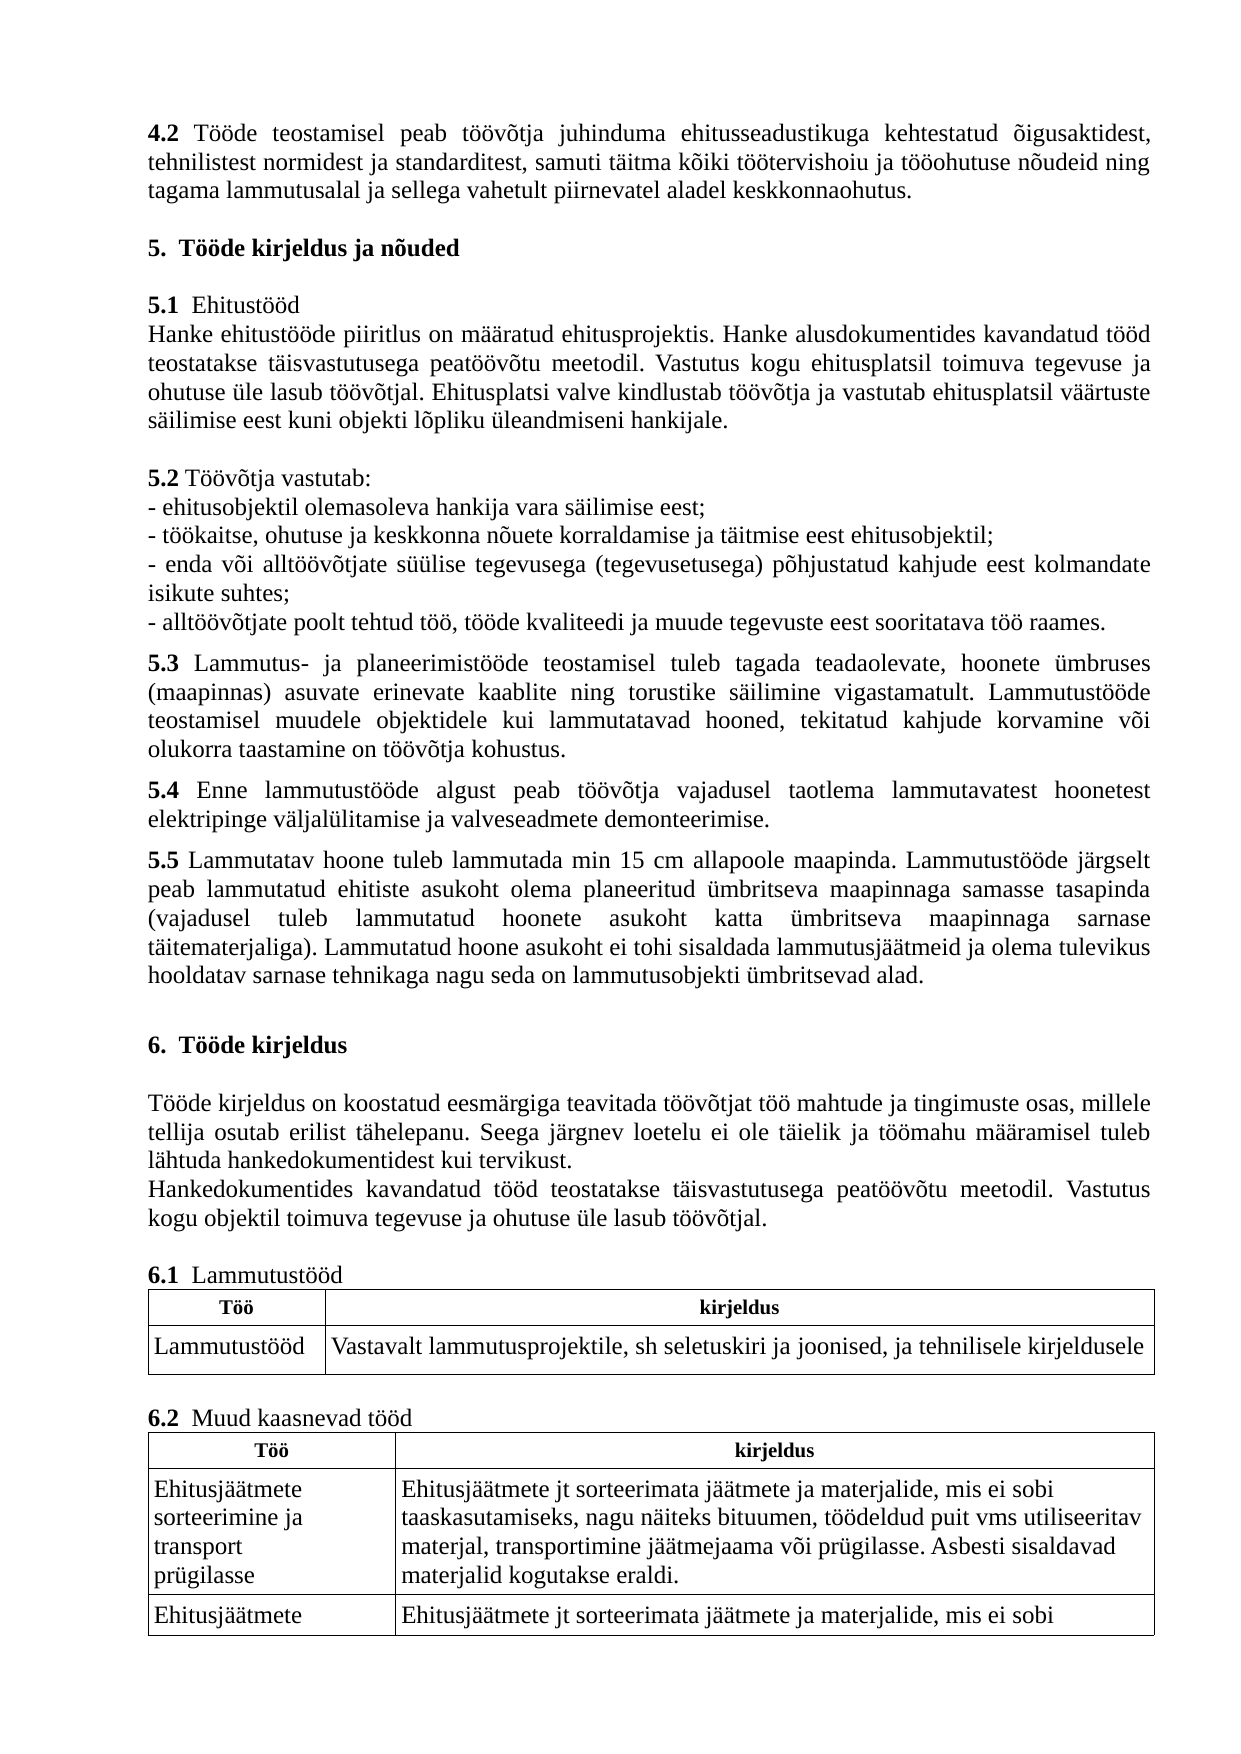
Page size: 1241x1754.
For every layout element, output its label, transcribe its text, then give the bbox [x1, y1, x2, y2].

text 5.2 Töövõtja vastutab: [148, 463, 1152, 492]
text - ehitusobjektil olemasoleva hankija vara säilimise eest; [148, 492, 1152, 521]
table_cell Ehitusjäätmete jt sorteerimata jäätmete ja materjalide, mis ei sobi taaskasutamiseks, nagu näiteks bituumen, töödeldud puit vms utiliseeritav materjal, transportimine jäätmejaama või prügilasse. Asbesti sisaldavad materjalid kogutakse eraldi. [396, 1469, 1154, 1594]
text - alltöövõtjate poolt tehtud töö, tööde kvaliteedi ja muude tegevuste eest sooritatava töö raames. [148, 607, 1152, 636]
table_cell Lammutustööd [149, 1326, 325, 1374]
text 5.1 Ehitustööd [148, 291, 1152, 319]
table_header kirjeldus [326, 1290, 1154, 1325]
text Tööde kirjeldus on koostatud eesmärgiga teavitada töövõtjat töö mahtude ja tingimuste osas, millele tellija osutab erilist tähelepanu. Seega järgnev loetelu ei ole täielik ja töömahu määramisel tuleb lähtuda hankedokumentidest kui tervikust. [148, 1088, 1152, 1174]
table_header Töö [149, 1290, 325, 1325]
text 6. Tööde kirjeldus [148, 1031, 1152, 1059]
table_cell Ehitusjäätmete sorteerimine ja transport prügilasse [149, 1469, 395, 1594]
text 5.4 Enne lammutustööde algust peab töövõtja vajadusel taotlema lammutavatest hoonetest elektripinge väljalülitamise ja valveseadmete demonteerimise. [148, 776, 1152, 833]
list 5.5 Lammutatav hoone tuleb lammutada min 15 cm allapoole maapinda. Lammutustööde järgselt peab lammutatud ehitiste asukoht olema planeeritud ümbritseva maapinnaga samasse tasapinda (vajadusel tuleb lammutatud hoonete asukoht katta ümbritseva maapinnaga sarnase täitematerjaliga). Lammutatud hoone asukoht ei tohi sisaldada lammutusjäätmeid ja olema tulevikus hooldatav sarnase tehnikaga nagu seda on lammutusobjekti ümbritsevad alad. [148, 846, 1152, 989]
text 6.1 Lammutustööd [148, 1261, 1152, 1289]
table_cell Ehitusjäätmete [149, 1595, 395, 1635]
text - enda või alltöövõtjate süülise tegevusega (tegevusetusega) põhjustatud kahjude eest kolmandate isikute suhtes; [148, 549, 1152, 607]
list 5.3 Lammutus- ja planeerimistööde teostamisel tuleb tagada teadaolevate, hoonete ümbruses (maapinnas) asuvate erinevate kaablite ning torustike säilimine vigastamatult. Lammutustööde teostamisel muudele objektidele kui lammutatavad hooned, tekitatud kahjude korvamine või olukorra taastamine on töövõtja kohustus. [148, 648, 1152, 763]
table_header kirjeldus [396, 1433, 1154, 1468]
text Hanke ehitustööde piiritlus on määratud ehitusprojektis. Hanke alusdokumentides kavandatud tööd teostatakse täisvastutusega peatöövõtu meetodil. Vastutus kogu ehitusplatsil toimuva tegevuse ja ohutuse üle lasub töövõtjal. Ehitusplatsi valve kindlustab töövõtja ja vastutab ehitusplatsil väärtuste säilimise eest kuni objekti lõpliku üleandmiseni hankijale. [148, 319, 1152, 434]
text 5. Tööde kirjeldus ja nõuded [148, 233, 1152, 262]
table_cell Ehitusjäätmete jt sorteerimata jäätmete ja materjalide, mis ei sobi [396, 1595, 1154, 1635]
table_cell Vastavalt lammutusprojektile, sh seletuskiri ja joonised, ja tehnilisele kirjeldusele [326, 1326, 1154, 1374]
table_header Töö [149, 1433, 395, 1468]
text Hankedokumentides kavandatud tööd teostatakse täisvastutusega peatöövõtu meetodil. Vastutus kogu objektil toimuva tegevuse ja ohutuse üle lasub töövõtjal. [148, 1174, 1152, 1232]
text 6.2 Muud kaasnevad tööd [148, 1403, 1152, 1432]
text 4.2 Tööde teostamisel peab töövõtja juhinduma ehitusseadustikuga kehtestatud õigusaktidest, tehnilistest normidest ja standarditest, samuti täitma kõiki töötervishoiu ja tööohutuse nõudeid ning tagama lammutusalal ja sellega vahetult piirnevatel aladel keskkonnaohutus. [148, 118, 1152, 204]
text - töökaitse, ohutuse ja keskkonna nõuete korraldamise ja täitmise eest ehitusobjektil; [148, 521, 1152, 549]
